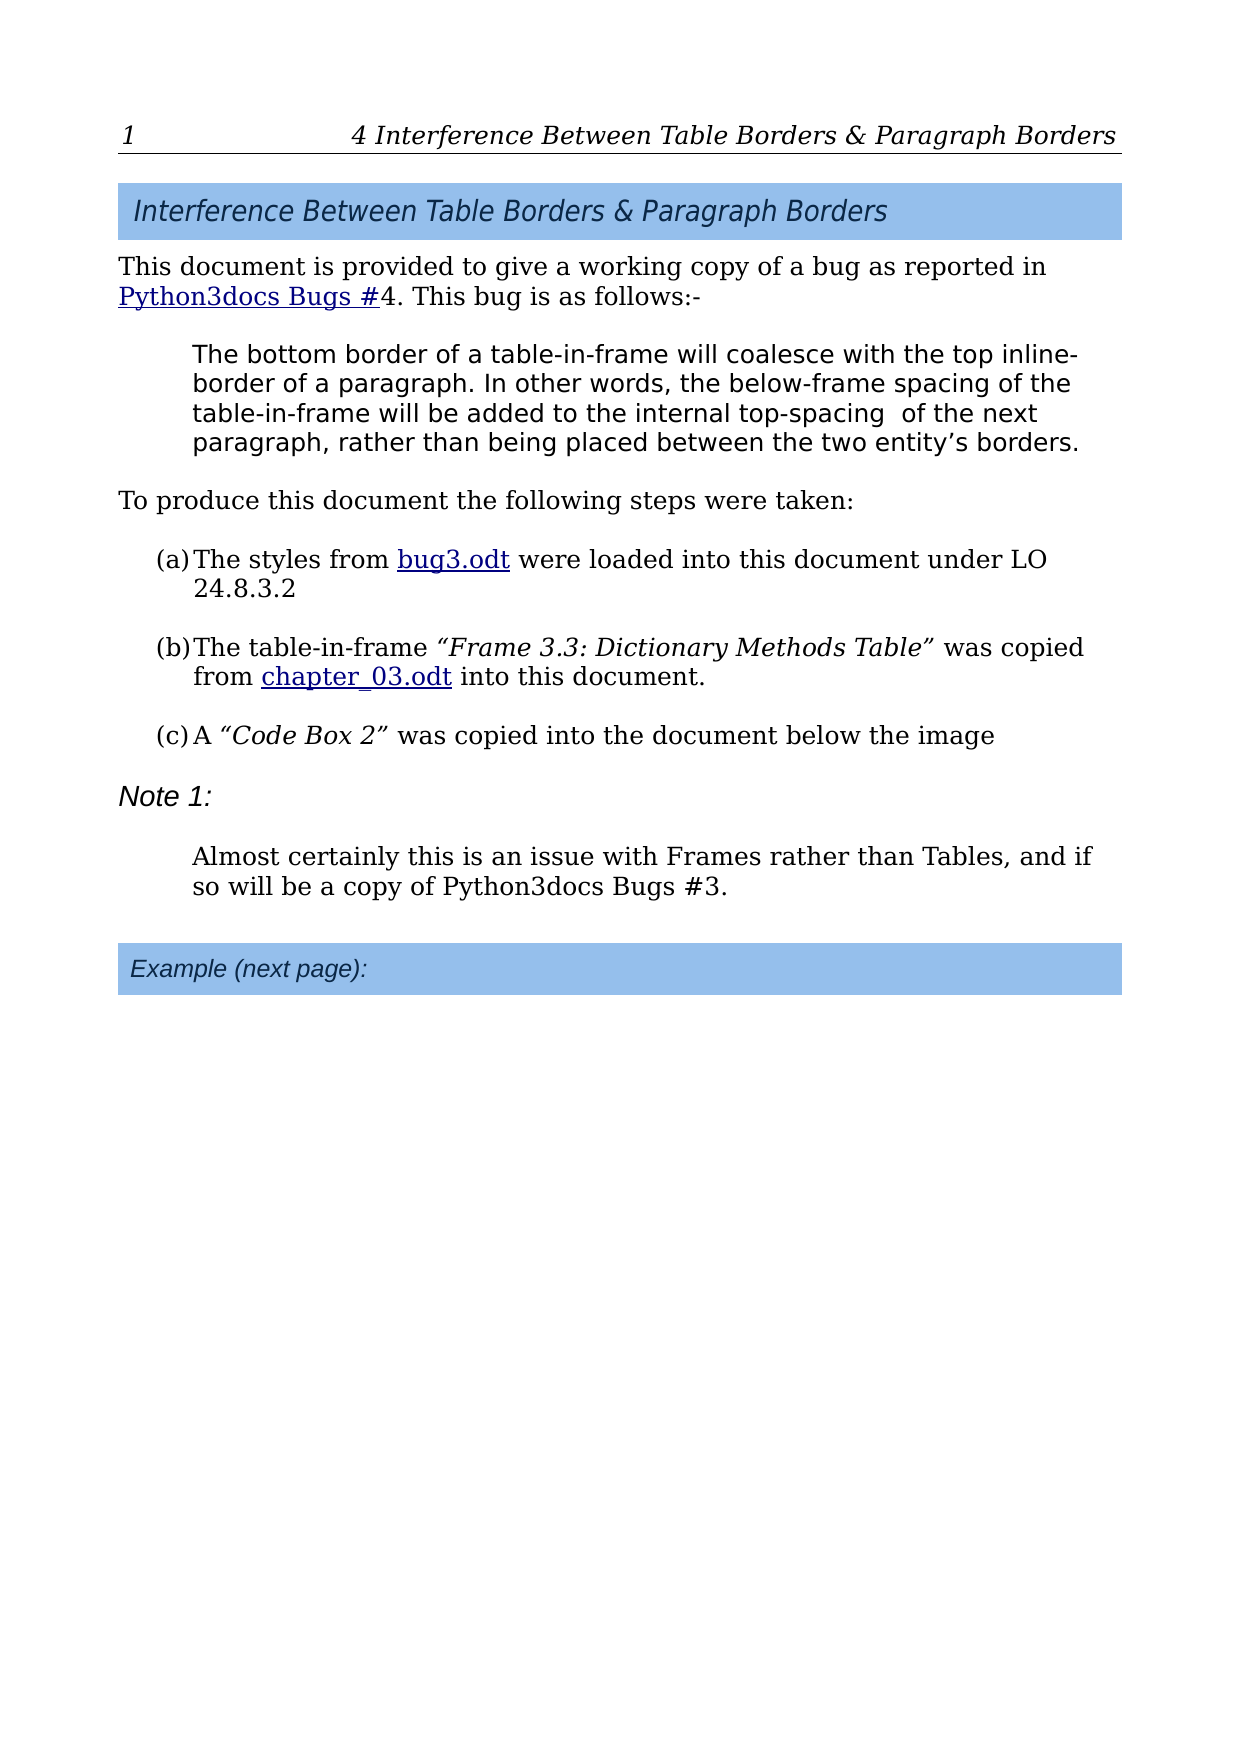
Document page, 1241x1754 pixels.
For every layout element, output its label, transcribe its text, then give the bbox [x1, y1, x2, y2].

text Note 1: [118, 779, 1122, 813]
subtitle Interference Between Table Borders & Paragraph Borders [118, 183, 1122, 240]
subtitle Example (next page): [118, 943, 1122, 995]
list The table-in-frame “Frame 3.3: Dictionary Methods Table” was copied from chapter_03.odt into this document. [156, 633, 1122, 691]
list The styles from bug3.odt were loaded into this document under LO 24.8.3.2 [156, 545, 1122, 603]
list A “Code Box 2” was copied into the document below the image [156, 721, 1122, 750]
text The bottom border of a table-in-frame will coalesce with the top inline-border of a paragraph. In other words, the below-frame spacing of the table-in-frame will be added to the internal top-spacing of the next paragraph, rather than being placed between the two entity’s borders. [192, 340, 1122, 457]
text Almost certainly this is an issue with Frames rather than Tables, and if so will be a copy of Python3docs Bugs #3. [192, 842, 1122, 901]
text This document is provided to give a working copy of a bug as reported in Python3docs Bugs #4. This bug is as follows:- [118, 253, 1122, 311]
text To produce this document the following steps were taken: [118, 487, 1122, 516]
